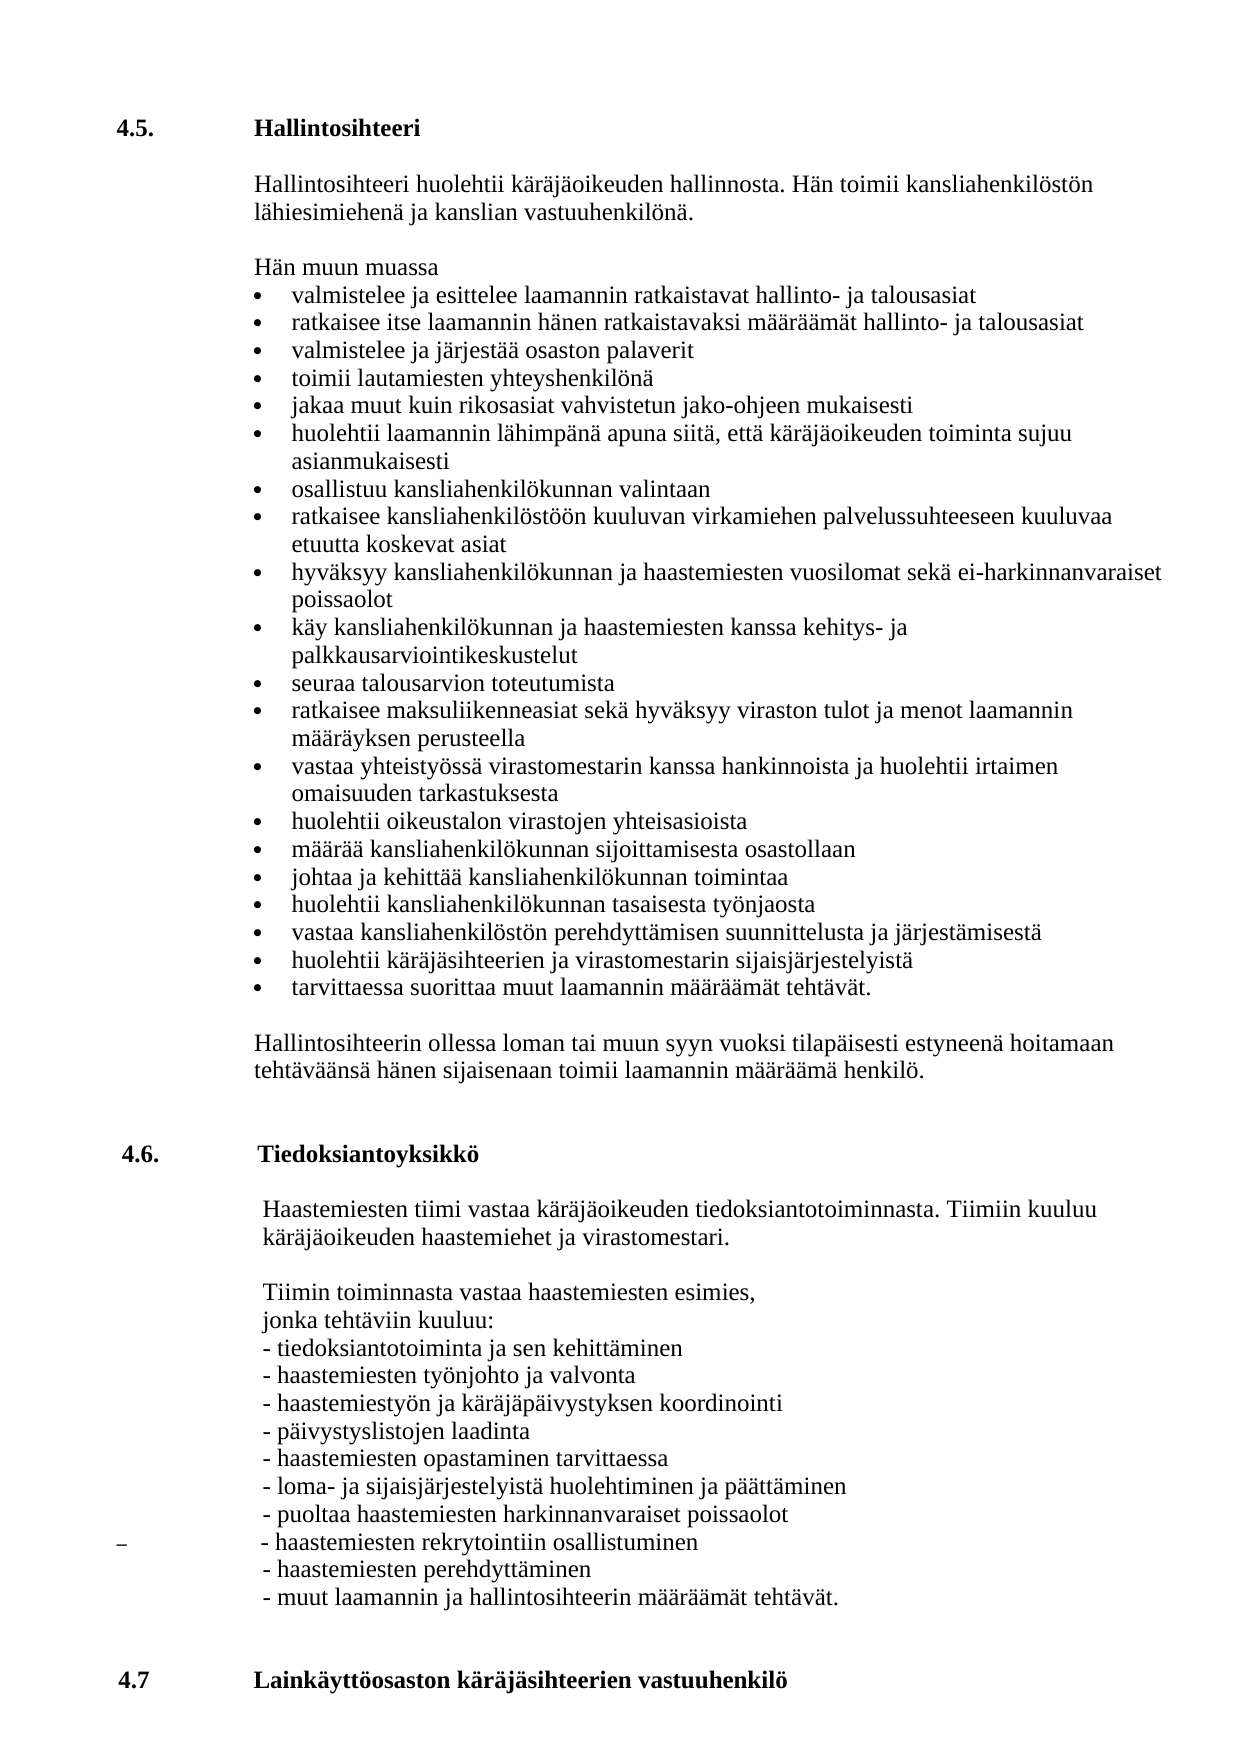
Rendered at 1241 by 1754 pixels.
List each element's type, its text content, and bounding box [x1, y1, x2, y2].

list toimii lautamiesten yhteyshenkilönä [254, 364, 1181, 392]
list osallistuu kansliahenkilökunnan valintaan [254, 475, 1181, 502]
list ratkaisee maksuliikenneasiat sekä hyväksyy viraston tulot ja menot laamannin määräyksen perusteella [254, 696, 1181, 752]
text - tiedoksiantotoiminta ja sen kehittäminen [118, 1334, 1181, 1361]
text - puoltaa haastemiesten harkinnanvaraiset poissaolot [118, 1500, 1181, 1528]
list tarvittaessa suorittaa muut laamannin määräämät tehtävät. [254, 973, 1181, 1001]
list vastaa yhteistyössä virastomestarin kanssa hankinnoista ja huolehtii irtaimen omaisuuden tarkastuksesta [254, 752, 1181, 807]
text - loma- ja sijaisjärjestelyistä huolehtiminen ja päättäminen [118, 1472, 1181, 1500]
text käräjäoikeuden haastemiehet ja virastomestari. [118, 1223, 1181, 1251]
list huolehtii oikeustalon virastojen yhteisasioista [254, 807, 1181, 835]
list vastaa kansliahenkilöstön perehdyttämisen suunnittelusta ja järjestämisestä [254, 918, 1181, 946]
text Hän muun muassa [254, 253, 1181, 281]
text Hallintosihteeri huolehtii käräjäoikeuden hallinnosta. Hän toimii kansliahenkilöstön lähiesimiehenä ja kanslian vastuuhenkilönä. [254, 170, 1181, 225]
text 4.7 Lainkäyttöosaston käräjäsihteerien vastuuhenkilö [118, 1666, 1181, 1694]
text - haastemiesten työnjohto ja valvonta [118, 1361, 1181, 1389]
list huolehtii laamannin lähimpänä apuna siitä, että käräjäoikeuden toiminta sujuu asianmukaisesti [254, 419, 1181, 475]
text Hallintosihteerin ollessa loman tai muun syyn vuoksi tilapäisesti estyneenä hoitamaan tehtäväänsä hänen sijaisenaan toimii laamannin määräämä henkilö. [254, 1029, 1181, 1084]
text - haastemiesten perehdyttäminen [118, 1555, 1181, 1583]
list valmistelee ja järjestää osaston palaverit [254, 336, 1181, 364]
list huolehtii käräjäsihteerien ja virastomestarin sijaisjärjestelyistä [254, 946, 1181, 973]
text Haastemiesten tiimi vastaa käräjäoikeuden tiedoksiantotoiminnasta. Tiimiin kuuluu [118, 1195, 1181, 1223]
text - haastemiesten opastaminen tarvittaessa [118, 1444, 1181, 1472]
list jakaa muut kuin rikosasiat vahvistetun jako-ohjeen mukaisesti [254, 392, 1181, 419]
list valmistelee ja esittelee laamannin ratkaistavat hallinto- ja talousasiat [254, 281, 1181, 308]
list ratkaisee itse laamannin hänen ratkaistavaksi määräämät hallinto- ja talousasiat [254, 308, 1181, 336]
text - muut laamannin ja hallintosihteerin määräämät tehtävät. [118, 1583, 1181, 1611]
text 4.6. Tiedoksiantoyksikkö [122, 1140, 1181, 1167]
text - päivystyslistojen laadinta [118, 1417, 1181, 1444]
list huolehtii kansliahenkilökunnan tasaisesta työnjaosta [254, 890, 1181, 918]
list - haastemiesten rekrytointiin osallistuminen [116, 1528, 1181, 1555]
list johtaa ja kehittää kansliahenkilökunnan toimintaa [254, 863, 1181, 890]
text 4.5. Hallintosihteeri [116, 114, 1181, 142]
text - haastemiestyön ja käräjäpäivystyksen koordinointi [118, 1389, 1181, 1417]
list määrää kansliahenkilökunnan sijoittamisesta osastollaan [254, 835, 1181, 863]
list seuraa talousarvion toteutumista [254, 669, 1181, 696]
text jonka tehtäviin kuuluu: [118, 1306, 1181, 1334]
text Tiimin toiminnasta vastaa haastemiesten esimies, [118, 1278, 1181, 1306]
list ratkaisee kansliahenkilöstöön kuuluvan virkamiehen palvelussuhteeseen kuuluvaa etuutta koskevat asiat [254, 502, 1181, 558]
list käy kansliahenkilökunnan ja haastemiesten kanssa kehitys- ja palkkausarviointikeskustelut [254, 613, 1181, 669]
list hyväksyy kansliahenkilökunnan ja haastemiesten vuosilomat sekä ei-harkinnanvaraiset poissaolot [254, 558, 1181, 613]
